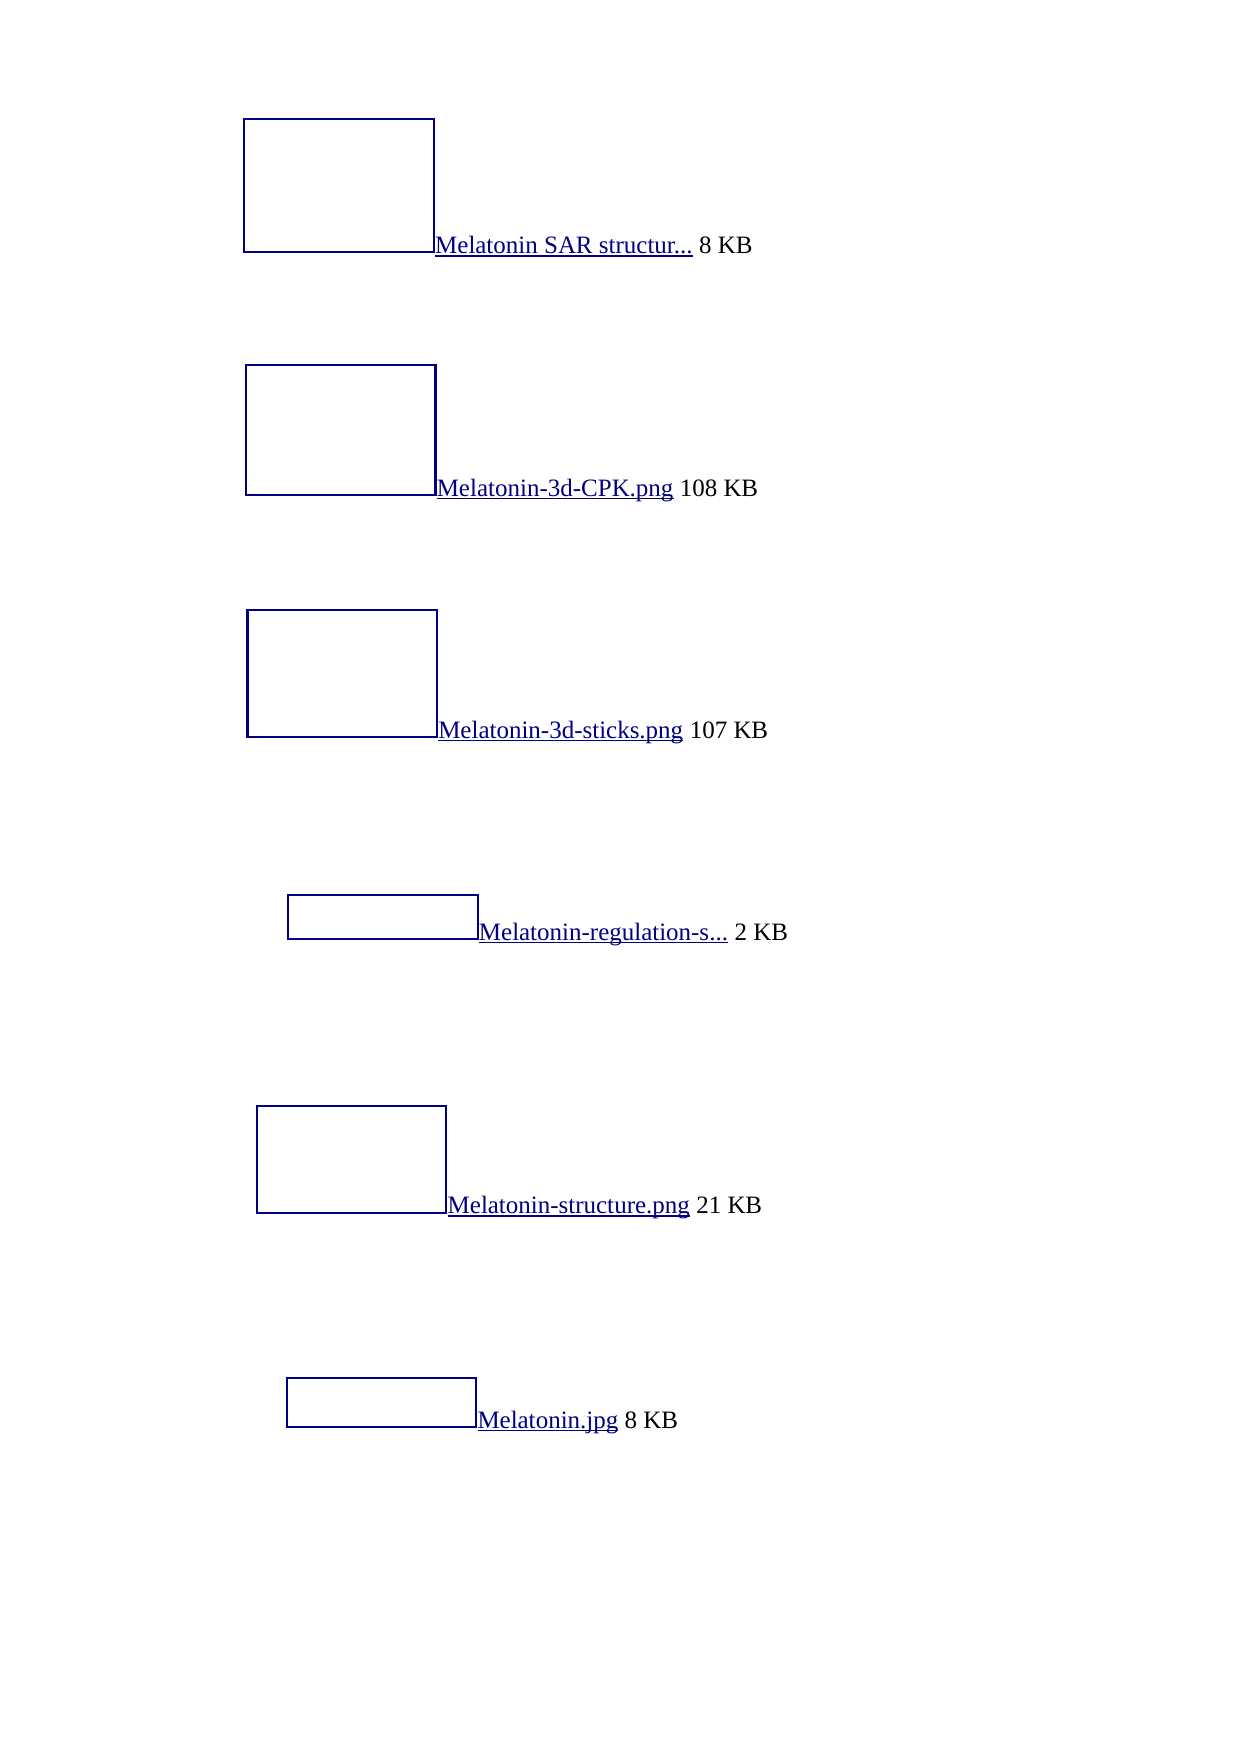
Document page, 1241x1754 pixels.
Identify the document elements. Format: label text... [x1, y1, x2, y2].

list Melatonin-3d-CPK.png 108 KB [215, 364, 1069, 501]
list Melatonin.jpg 8 KB [256, 1377, 1028, 1433]
list Melatonin-regulation-s... 2 KB [258, 894, 1027, 946]
list Melatonin SAR structur... 8 KB [214, 118, 1071, 259]
list Melatonin-3d-sticks.png 107 KB [217, 609, 1067, 744]
list Melatonin-structure.png 21 KB [226, 1105, 1058, 1219]
